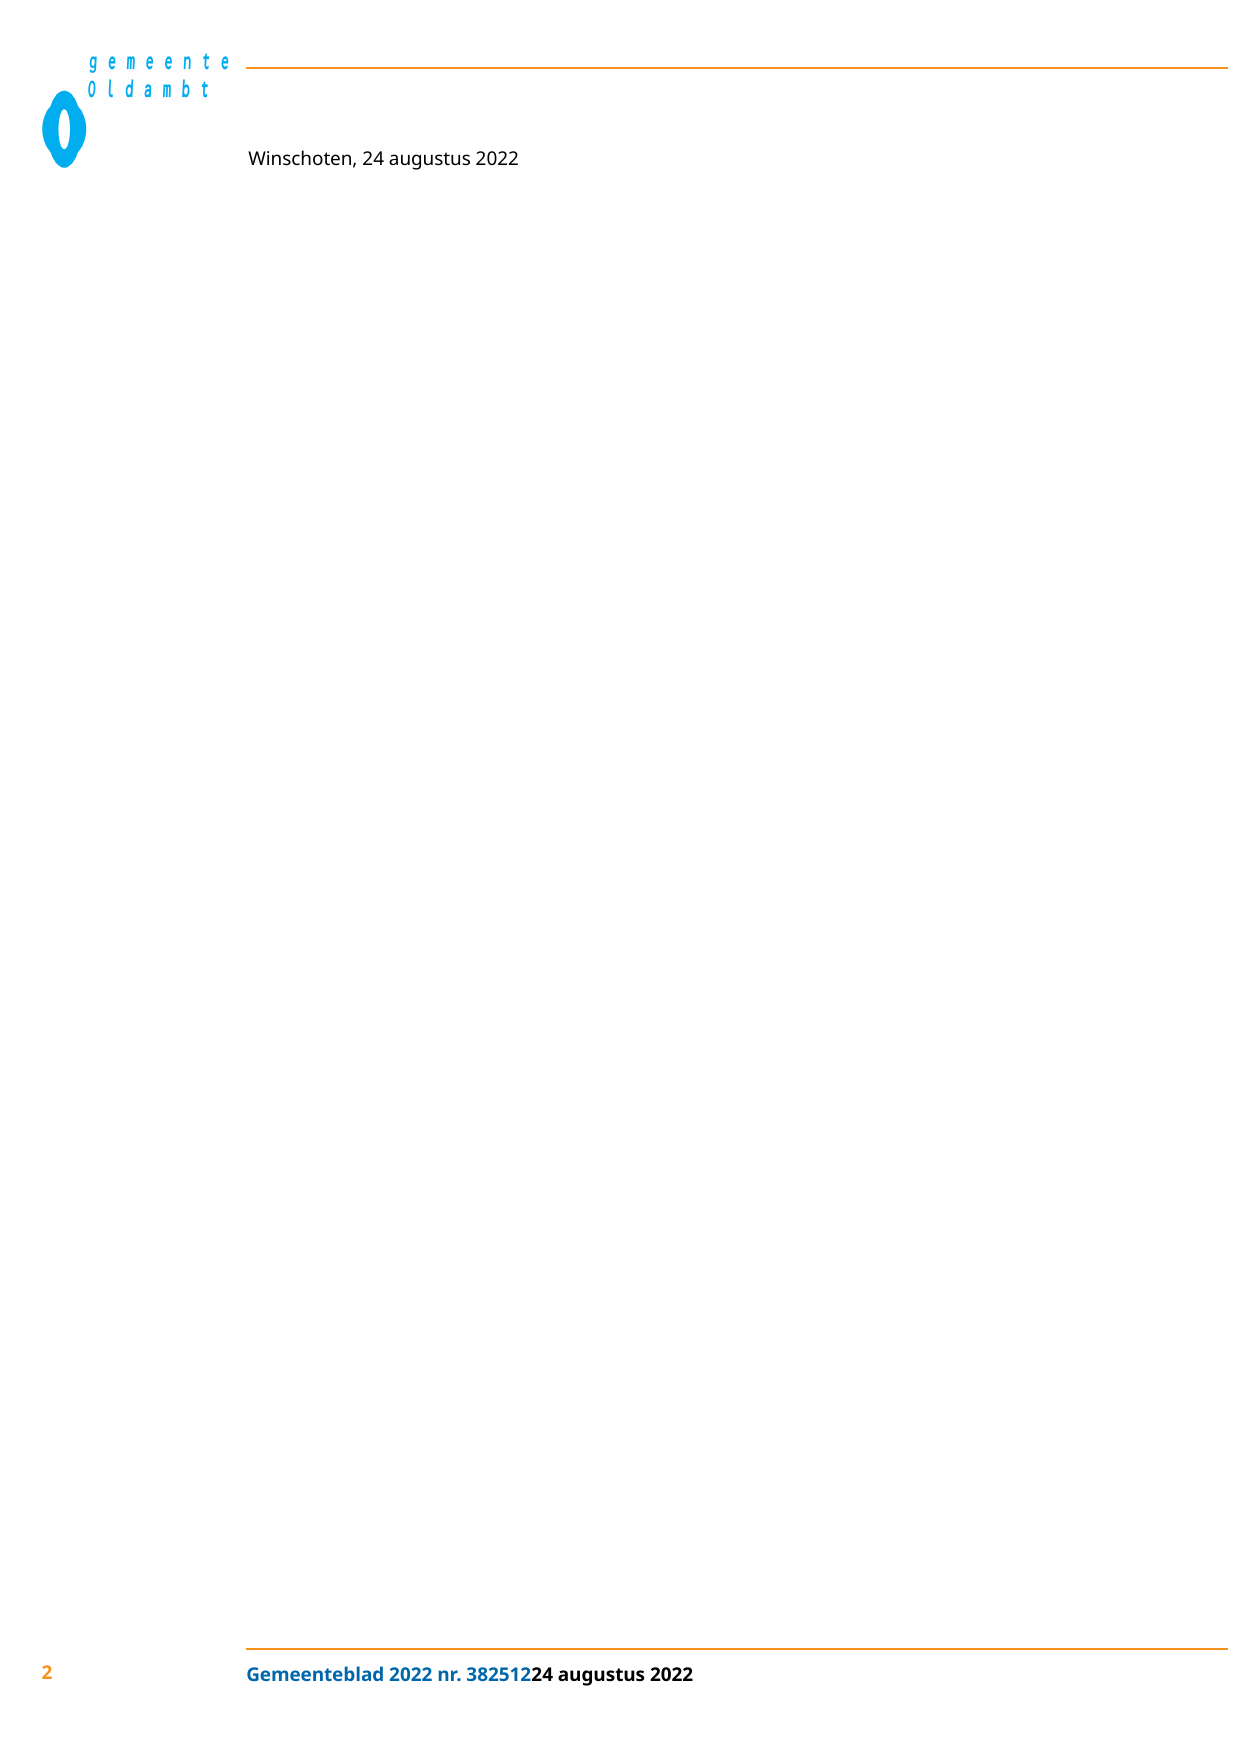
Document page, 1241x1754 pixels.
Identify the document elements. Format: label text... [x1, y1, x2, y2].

text Winschoten, 24 augustus 2022 [248, 145, 1152, 171]
picture [41, 47, 231, 172]
